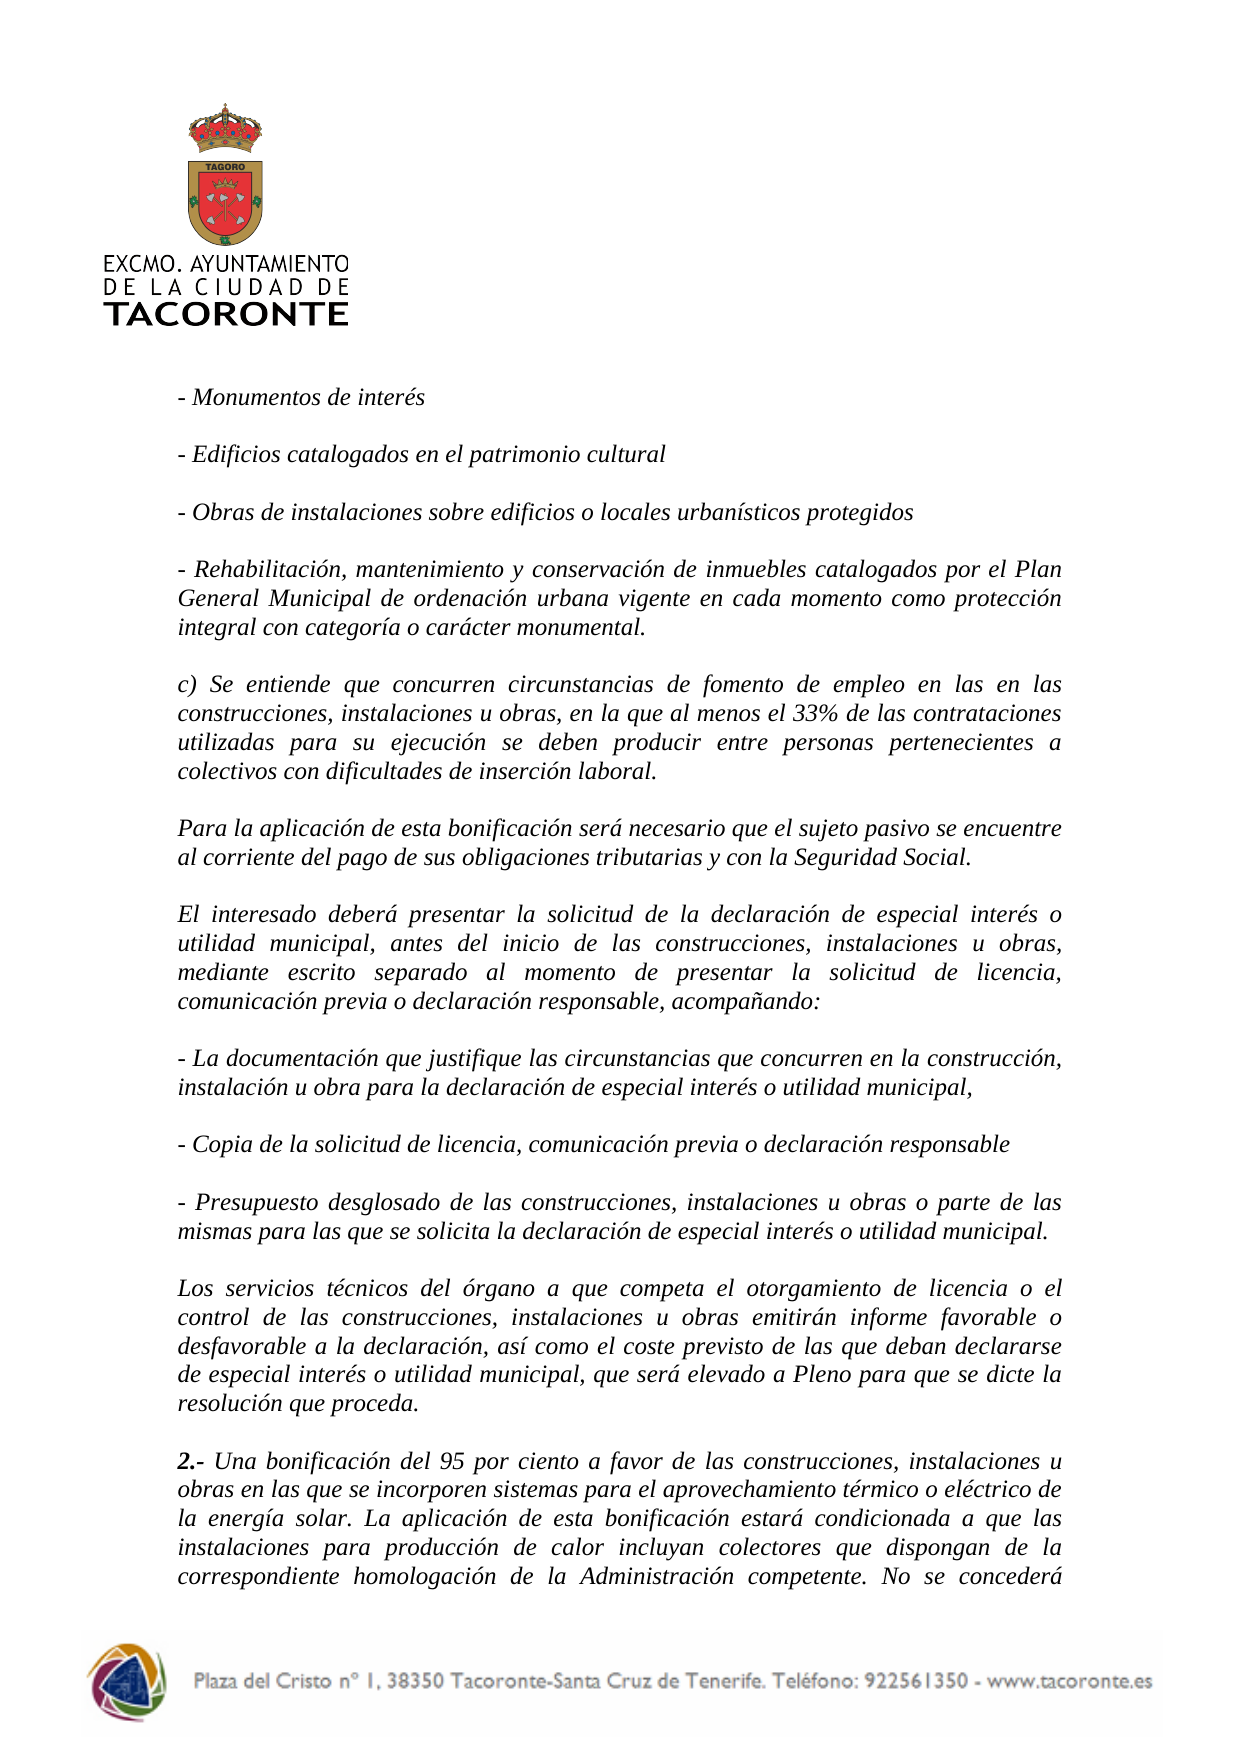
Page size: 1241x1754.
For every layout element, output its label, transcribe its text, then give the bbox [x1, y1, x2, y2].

text 2.- Una bonificación del 95 por ciento a favor de las construcciones, instalaciones u obras en las que se incorporen sistemas para el aprovechamiento térmico o eléctrico de la energía solar. La aplicación de esta bonificación estará condicionada a que las instalaciones para producción de calor incluyan colectores que dispongan de la correspondiente homologación de la Administración competente. No se concederá [177, 1446, 1063, 1589]
text El interesado deberá presentar la solicitud de la declaración de especial interés o utilidad municipal, antes del inicio de las construcciones, instalaciones u obras, mediante escrito separado al momento de presentar la solicitud de licencia, comunicación previa o declaración responsable, acompañando: [177, 899, 1063, 1014]
text - Monumentos de interés [177, 382, 1063, 411]
text c) Se entiende que concurren circunstancias de fomento de empleo en las en las construcciones, instalaciones u obras, en la que al menos el 33% de las contrataciones utilizadas para su ejecución se deben producir entre personas pertenecientes a colectivos con dificultades de inserción laboral. [177, 669, 1063, 784]
text - La documentación que justifique las circunstancias que concurren en la construcción, instalación u obra para la declaración de especial interés o utilidad municipal, [177, 1043, 1063, 1101]
text - Rehabilitación, mantenimiento y conservación de inmuebles catalogados por el Plan General Municipal de ordenación urbana vigente en cada momento como protección integral con categoría o carácter monumental. [177, 554, 1063, 641]
text - Presupuesto desglosado de las construcciones, instalaciones u obras o parte de las mismas para las que se solicita la declaración de especial interés o utilidad municipal. [177, 1187, 1063, 1244]
text - Edificios catalogados en el patrimonio cultural [177, 439, 1063, 468]
picture [80, 1630, 1163, 1737]
picture [103, 103, 348, 326]
text Para la aplicación de esta bonificación será necesario que el sujeto pasivo se encuentre al corriente del pago de sus obligaciones tributarias y con la Seguridad Social. [177, 813, 1063, 871]
text Los servicios técnicos del órgano a que competa el otorgamiento de licencia o el control de las construcciones, instalaciones u obras emitirán informe favorable o desfavorable a la declaración, así como el coste previsto de las que deban declararse de especial interés o utilidad municipal, que será elevado a Pleno para que se dicte la resolución que proceda. [177, 1273, 1063, 1417]
text - Copia de la solicitud de licencia, comunicación previa o declaración responsable [177, 1129, 1063, 1158]
text - Obras de instalaciones sobre edificios o locales urbanísticos protegidos [177, 497, 1063, 526]
